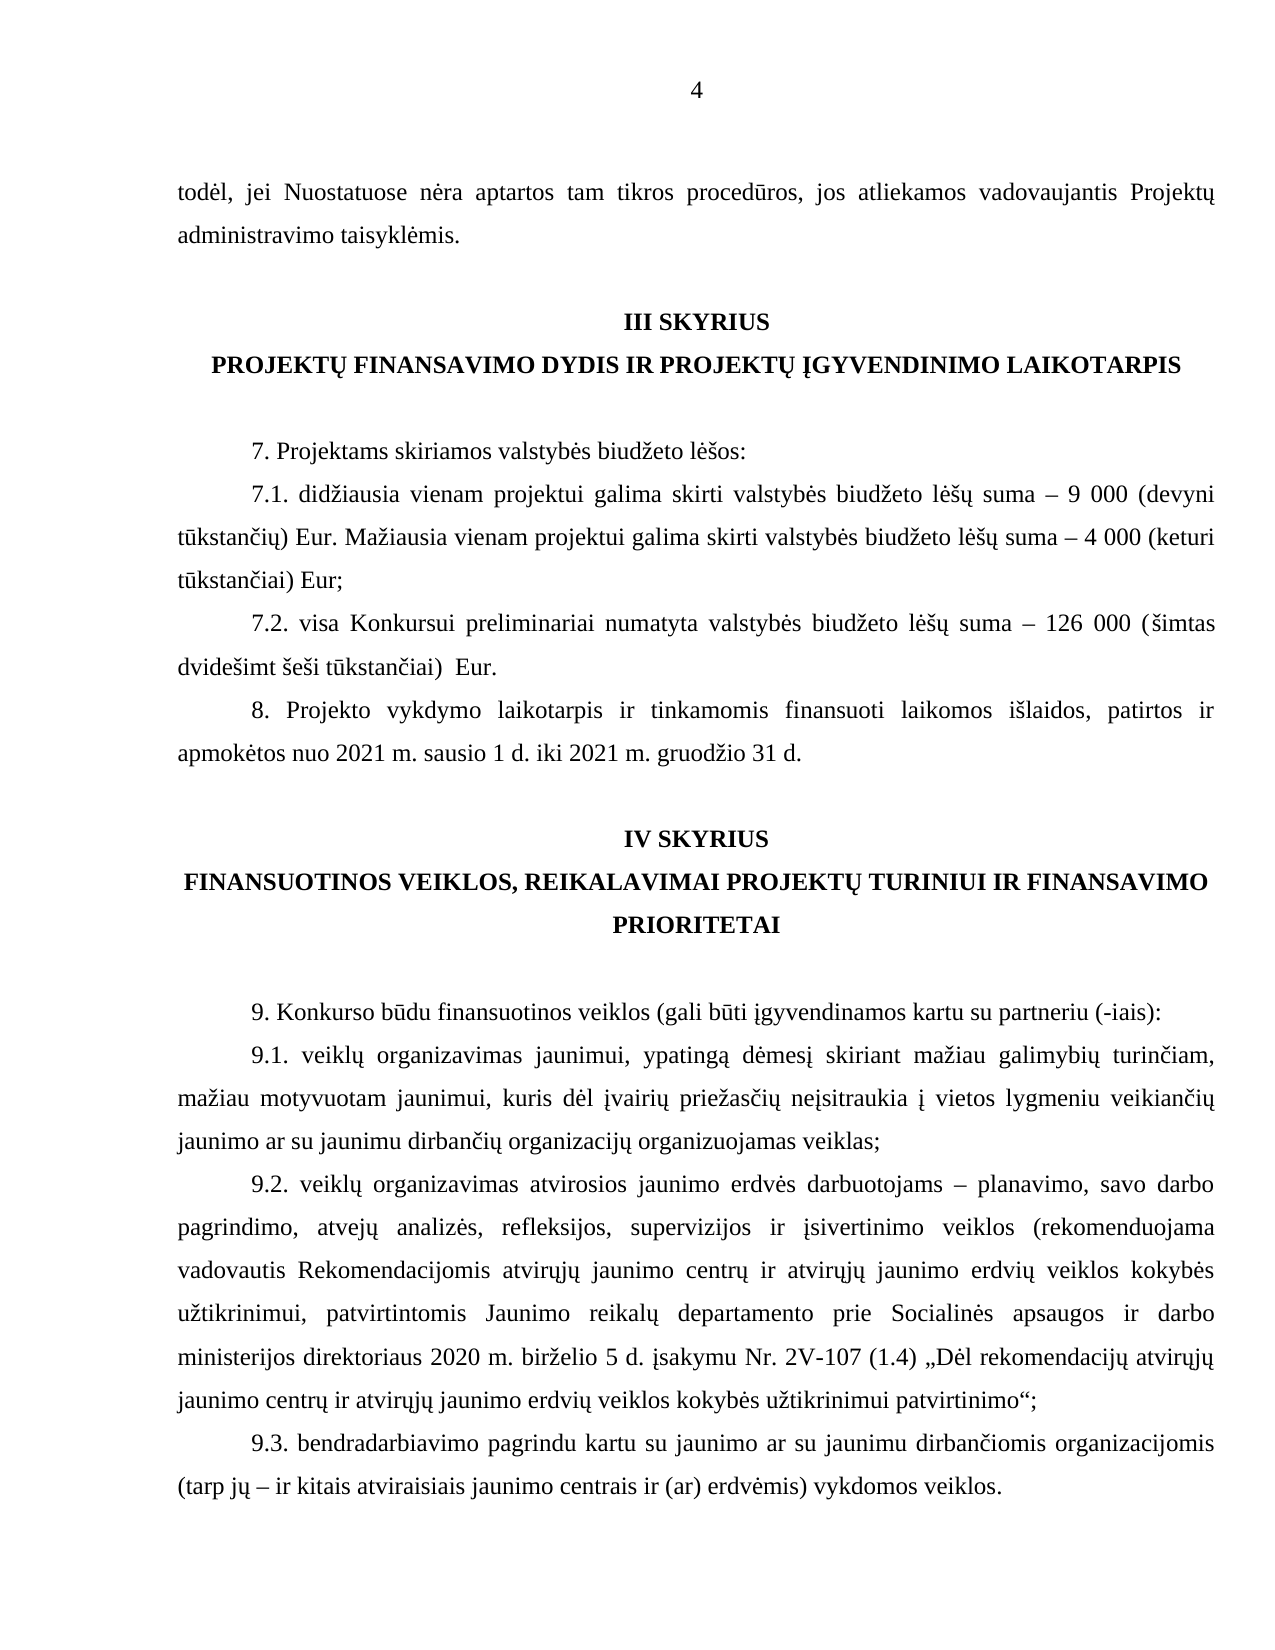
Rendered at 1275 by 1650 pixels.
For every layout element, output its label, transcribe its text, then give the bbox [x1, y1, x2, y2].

text 9.3. bendradarbiavimo pagrindu kartu su jaunimo ar su jaunimu dirbančiomis organizacijomis (tarp jų – ir kitais atviraisiais jaunimo centrais ir (ar) erdvėmis) vykdomos veiklos. [177, 1428, 1216, 1500]
text PROJEKTŲ FINANSAVIMO DYDIS IR PROJEKTŲ ĮGYVENDINIMO LAIKOTARPIS [177, 350, 1216, 378]
text 8. Projekto vykdymo laikotarpis ir tinkamomis finansuoti laikomos išlaidos, patirtos ir apmokėtos nuo 2021 m. sausio 1 d. iki 2021 m. gruodžio 31 d. [177, 695, 1216, 767]
text 7. Projektams skiriamos valstybės biudžeto lėšos: [177, 436, 1216, 465]
text 9. Konkurso būdu finansuotinos veiklos (gali būti įgyvendinamos kartu su partneriu (-iais): [177, 997, 1216, 1025]
text III SKYRIUS [177, 307, 1216, 335]
text IV SKYRIUS [177, 824, 1216, 853]
text 9.1. veiklų organizavimas jaunimui, ypatingą dėmesį skiriant mažiau galimybių turinčiam, mažiau motyvuotam jaunimui, kuris dėl įvairių priežasčių neįsitraukia į vietos lygmeniu veikiančių jaunimo ar su jaunimu dirbančių organizacijų organizuojamas veiklas; [177, 1040, 1216, 1155]
text todėl, jei Nuostatuose nėra aptartos tam tikros procedūros, jos atliekamos vadovaujantis Projektų administravimo taisyklėmis. [177, 177, 1216, 249]
text 7.1. didžiausia vienam projektui galima skirti valstybės biudžeto lėšų suma – 9 000 (devyni tūkstančių) Eur. Mažiausia vienam projektui galima skirti valstybės biudžeto lėšų suma – 4 000 (keturi tūkstančiai) Eur; [177, 479, 1216, 594]
text 7.2. visa Konkursui preliminariai numatyta valstybės biudžeto lėšų suma – 126 000 (šimtas dvidešimt šeši tūkstančiai) Eur. [177, 608, 1216, 680]
text 9.2. veiklų organizavimas atvirosios jaunimo erdvės darbuotojams – planavimo, savo darbo pagrindimo, atvejų analizės, refleksijos, supervizijos ir įsivertinimo veiklos (rekomenduojama vadovautis Rekomendacijomis atvirųjų jaunimo centrų ir atvirųjų jaunimo erdvių veiklos kokybės užtikrinimui, patvirtintomis Jaunimo reikalų departamento prie Socialinės apsaugos ir darbo ministerijos direktoriaus 2020 m. birželio 5 d. įsakymu Nr. 2V-107 (1.4) „Dėl rekomendacijų atvirųjų jaunimo centrų ir atvirųjų jaunimo erdvių veiklos kokybės užtikrinimui patvirtinimo“; [177, 1169, 1216, 1413]
text FINANSUOTINOS VEIKLOS, REIKALAVIMAI PROJEKTŲ TURINIUI IR FINANSAVIMO PRIORITETAI [177, 867, 1216, 939]
